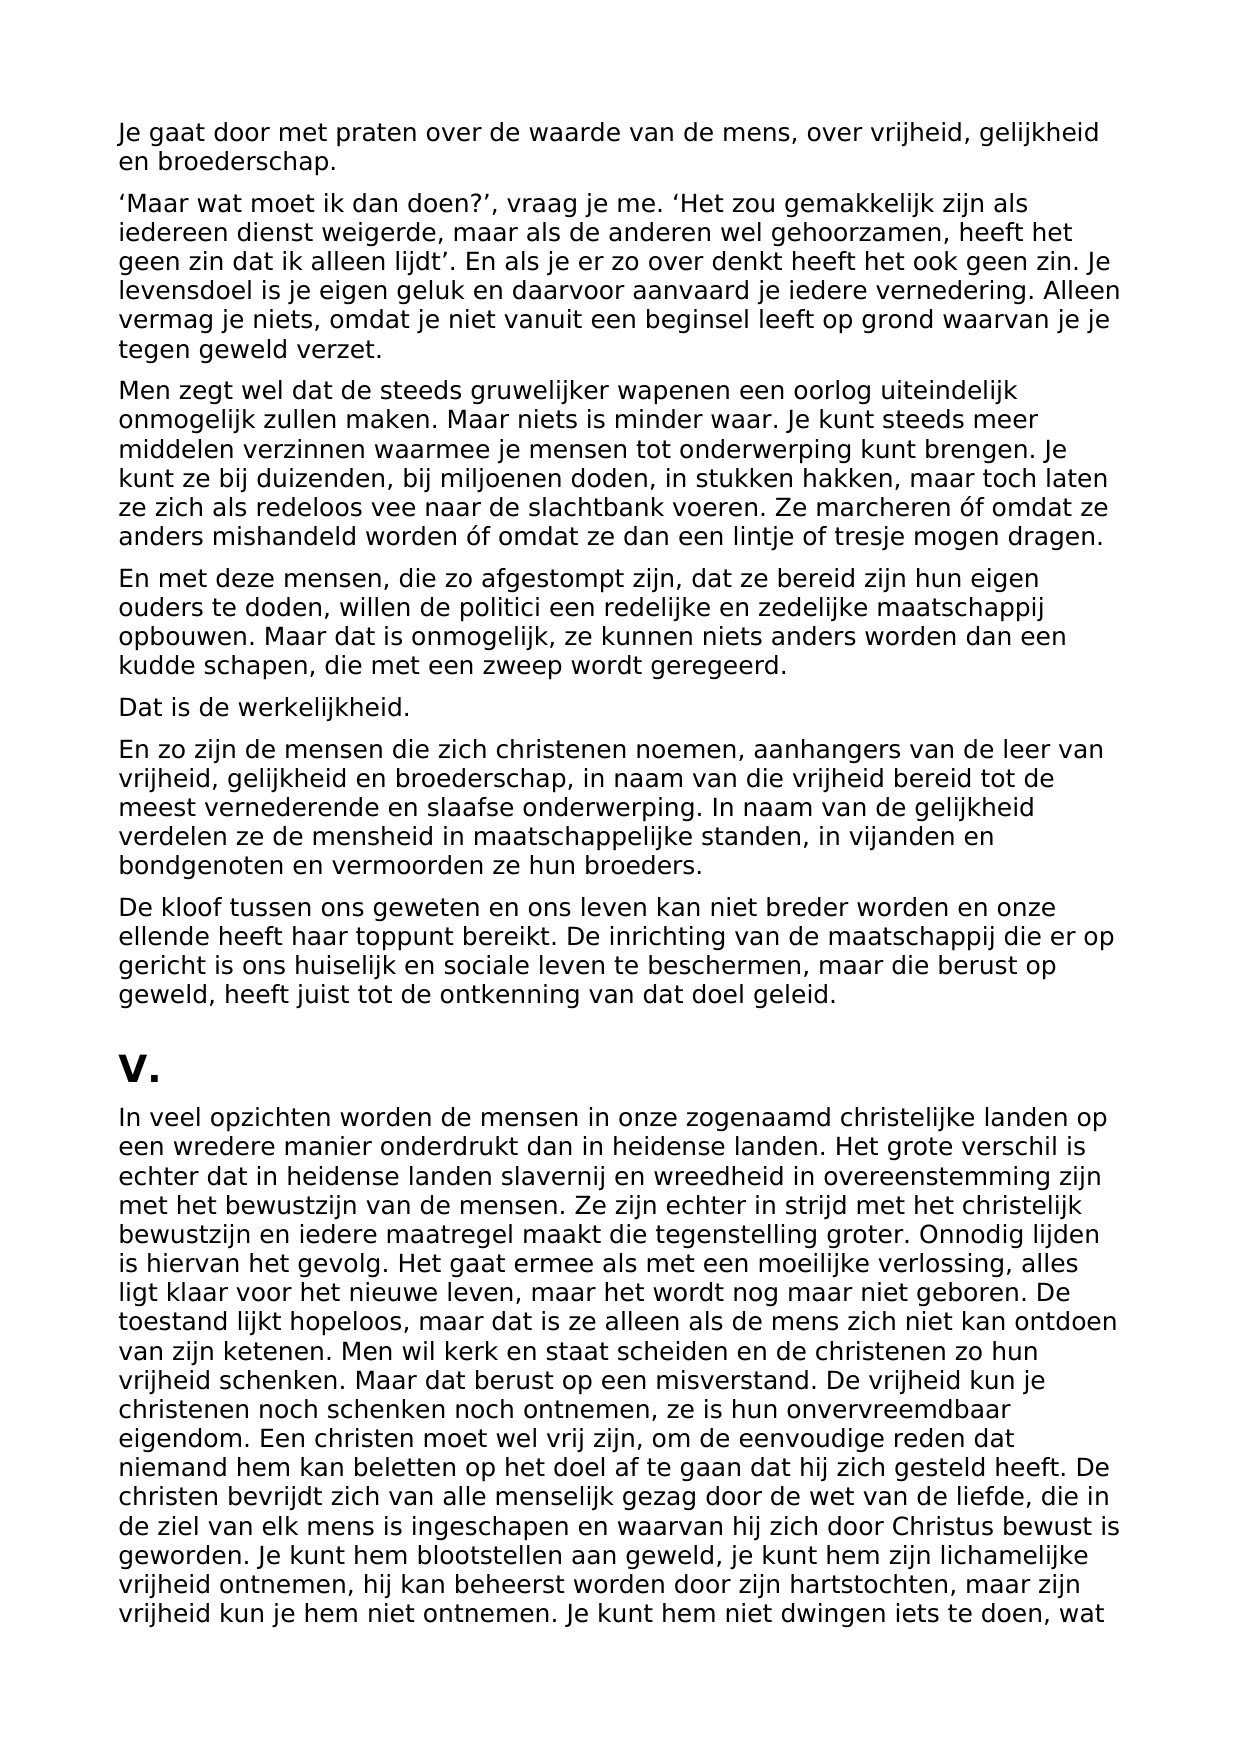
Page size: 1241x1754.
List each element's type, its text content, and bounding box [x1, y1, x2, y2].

text Dat is de werkelijkheid. [118, 693, 1122, 722]
text Je gaat door met praten over de waarde van de mens, over vrijheid, gelijkheid en broederschap. [118, 118, 1122, 176]
text En zo zijn de mensen die zich christenen noemen, aanhangers van de leer van vrijheid, gelijkheid en broederschap, in naam van die vrijheid bereid tot de meest vernederende en slaafse onderwerping. In naam van de gelijkheid verdelen ze de mensheid in maatschappelijke standen, in vijanden en bondgenoten en vermoorden ze hun broeders. [118, 735, 1122, 881]
text De kloof tussen ons geweten en ons leven kan niet breder worden en onze ellende heeft haar toppunt bereikt. De inrichting van de maatschappij die er op gericht is ons huiselijk en sociale leven te beschermen, maar die berust op geweld, heeft juist tot de ontkenning van dat doel geleid. [118, 893, 1122, 1010]
text ‘Maar wat moet ik dan doen?’, vraag je me. ‘Het zou gemakkelijk zijn als iedereen dienst weigerde, maar als de anderen wel gehoorzamen, heeft het geen zin dat ik alleen lijdt’. En als je er zo over denkt heeft het ook geen zin. Je levensdoel is je eigen geluk en daarvoor aanvaard je iedere vernedering. Alleen vermag je niets, omdat je niet vanuit een beginsel leeft op grond waarvan je je tegen geweld verzet. [118, 189, 1122, 364]
text In veel opzichten worden de mensen in onze zogenaamd christelijke landen op een wredere manier onderdrukt dan in heidense landen. Het grote verschil is echter dat in heidense landen slavernij en wreedheid in overeenstemming zijn met het bewustzijn van de mensen. Ze zijn echter in strijd met het christelijk bewustzijn en iedere maatregel maakt die tegenstelling groter. Onnodig lijden is hiervan het gevolg. Het gaat ermee als met een moeilijke verlossing, alles ligt klaar voor het nieuwe leven, maar het wordt nog maar niet geboren. De toestand lijkt hopeloos, maar dat is ze alleen als de mens zich niet kan ontdoen van zijn ketenen. Men wil kerk en staat scheiden en de christenen zo hun vrijheid schenken. Maar dat berust op een misverstand. De vrijheid kun je christenen noch schenken noch ontnemen, ze is hun onvervreemdbaar eigendom. Een christen moet wel vrij zijn, om de eenvoudige reden dat niemand hem kan beletten op het doel af te gaan dat hij zich gesteld heeft. De christen bevrijdt zich van alle menselijk gezag door de wet van de liefde, die in de ziel van elk mens is ingeschapen en waarvan hij zich door Christus bewust is geworden. Je kunt hem blootstellen aan geweld, je kunt hem zijn lichamelijke vrijheid ontnemen, hij kan beheerst worden door zijn hartstochten, maar zijn vrijheid kun je hem niet ontnemen. Je kunt hem niet dwingen iets te doen, wat [118, 1103, 1122, 1628]
text En met deze mensen, die zo afgestompt zijn, dat ze bereid zijn hun eigen ouders te doden, willen de politici een redelijke en zedelijke maatschappij opbouwen. Maar dat is onmogelijk, ze kunnen niets anders worden dan een kudde schapen, die met een zweep wordt geregeerd. [118, 564, 1122, 681]
subtitle V. [118, 1047, 1122, 1091]
text Men zegt wel dat de steeds gruwelijker wapenen een oorlog uiteindelijk onmogelijk zullen maken. Maar niets is minder waar. Je kunt steeds meer middelen verzinnen waarmee je mensen tot onderwerping kunt brengen. Je kunt ze bij duizenden, bij miljoenen doden, in stukken hakken, maar toch laten ze zich als redeloos vee naar de slachtbank voeren. Ze marcheren óf omdat ze anders mishandeld worden óf omdat ze dan een lintje of tresje mogen dragen. [118, 376, 1122, 551]
